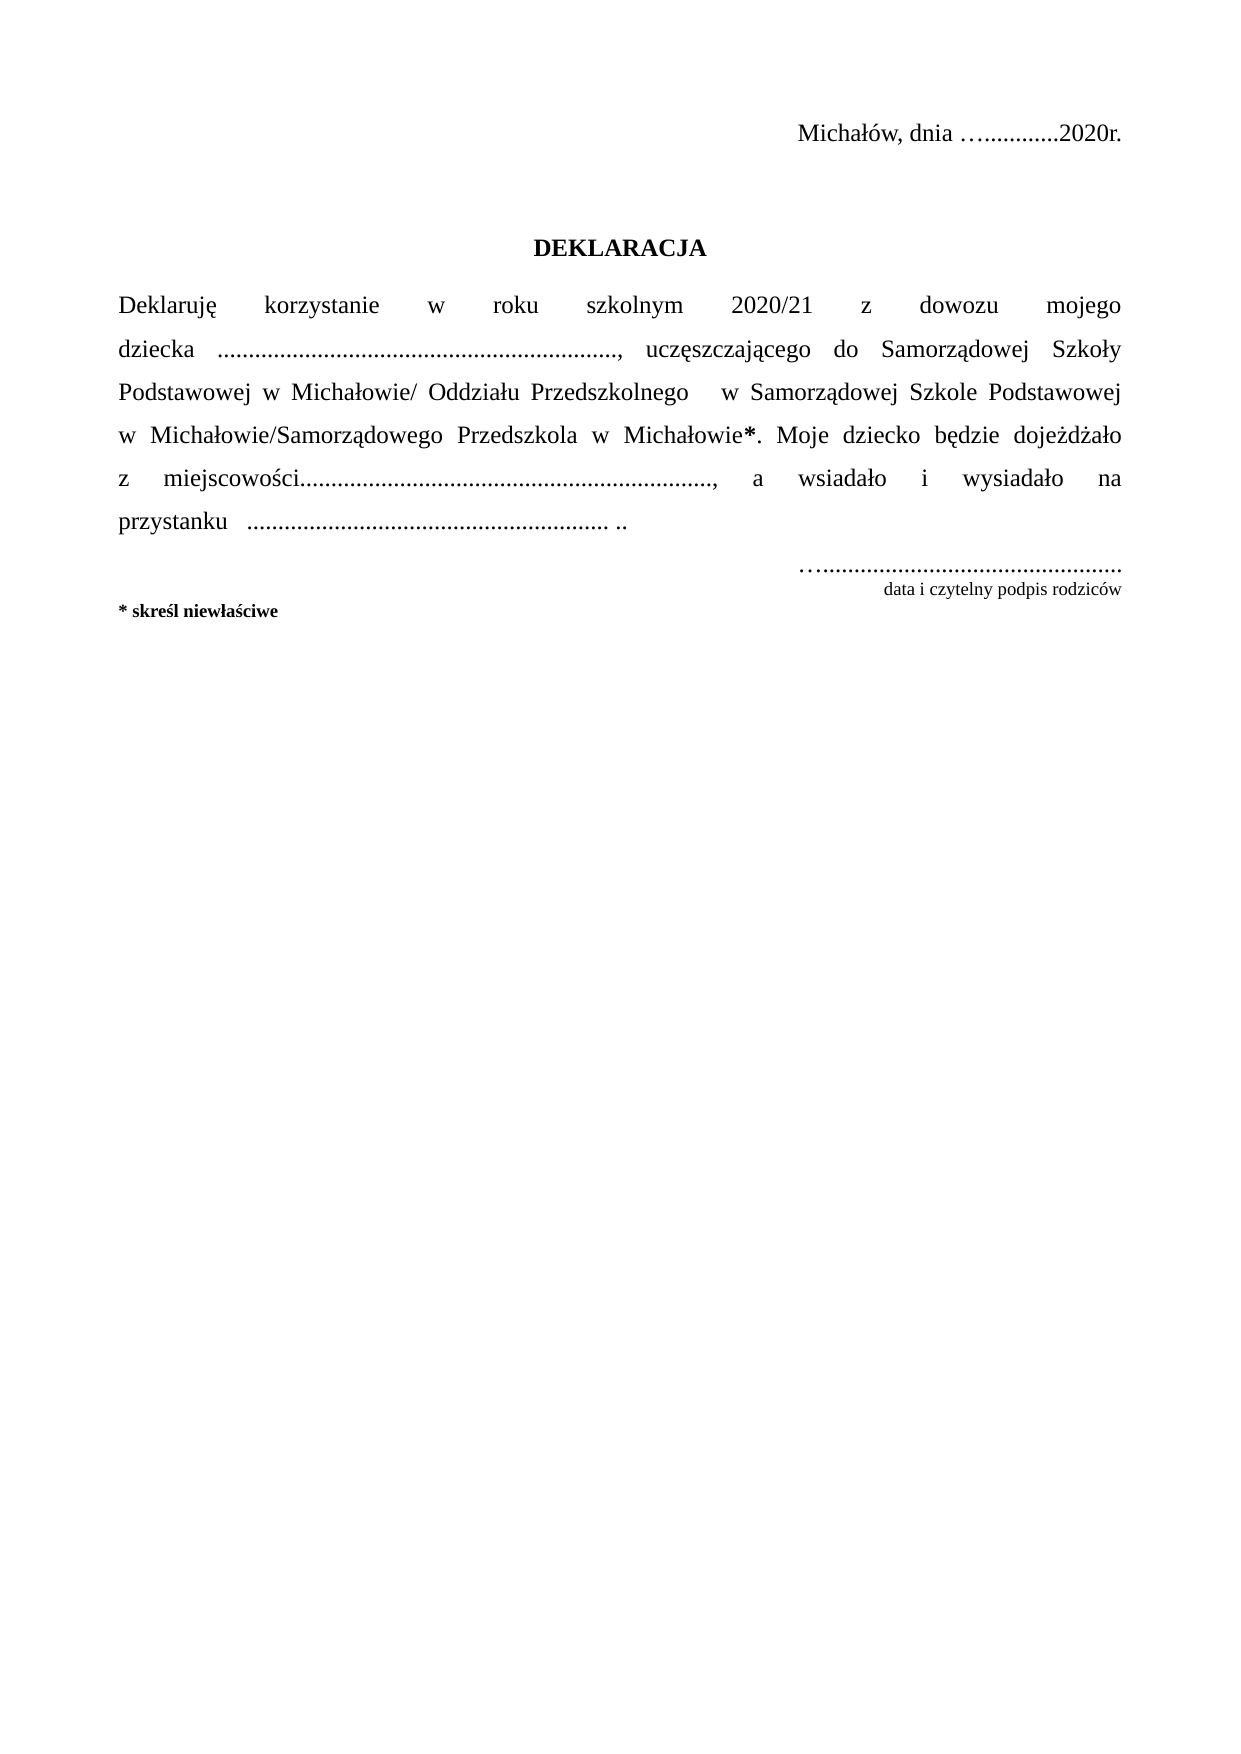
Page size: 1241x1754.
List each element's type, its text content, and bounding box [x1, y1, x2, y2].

text Deklaruję korzystanie w roku szkolnym 2020/21 z dowozu mojego dziecka ................................................................, uczęszczającego do Samorządowej Szkoły Podstawowej w Michałowie/ Oddziału Przedszkolnego w Samorządowej Szkole Podstawowej w Michałowie/Samorządowego Przedszkola w Michałowie*. Moje dziecko będzie dojeżdżało z miejscowości.................................................................., a wsiadało i wysiadało na przystanku .......................................................... .. [118, 291, 1122, 535]
text …................................................ [118, 549, 1122, 578]
text Michałów, dnia …............2020r. [118, 118, 1122, 147]
text DEKLARACJA [118, 233, 1122, 262]
text data i czytelny podpis rodziców [118, 578, 1122, 600]
text * skreśl niewłaściwe [118, 600, 1122, 621]
